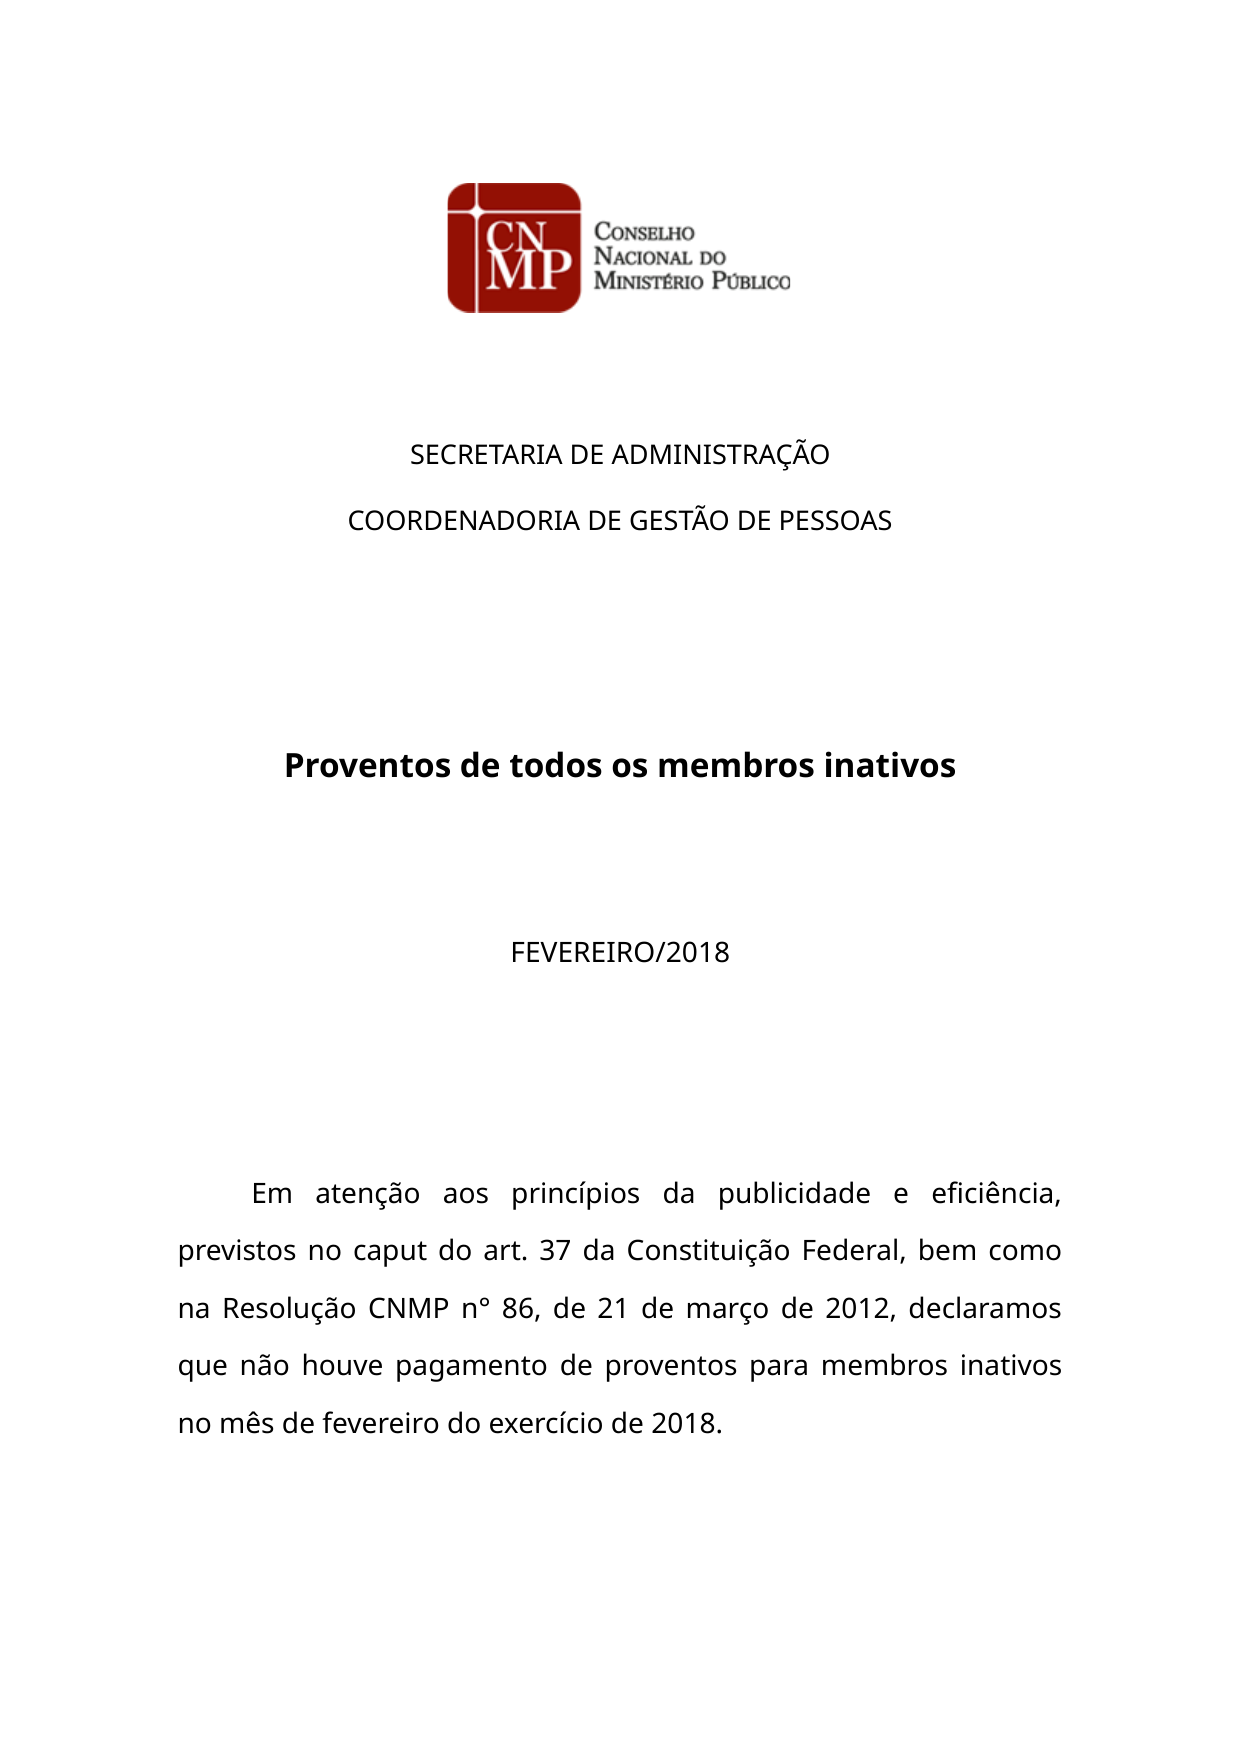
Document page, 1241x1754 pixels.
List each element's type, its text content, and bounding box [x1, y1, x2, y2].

text FEVEREIRO/2018 [177, 932, 1063, 970]
text COORDENADORIA DE GESTÃO DE PESSOAS [177, 502, 1063, 539]
text SECRETARIA DE ADMINISTRAÇÃO [177, 436, 1063, 473]
text Em atenção aos princípios da publicidade e eficiência, previstos no caput do art. 37 da Constituição Federal, bem como na Resolução CNMP n° 86, de 21 de março de 2012, declaramos que não houve pagamento de proventos para membros inativos no mês de fevereiro do exercício de 2018. [177, 1173, 1063, 1442]
text Proventos de todos os membros inativos [177, 742, 1063, 787]
